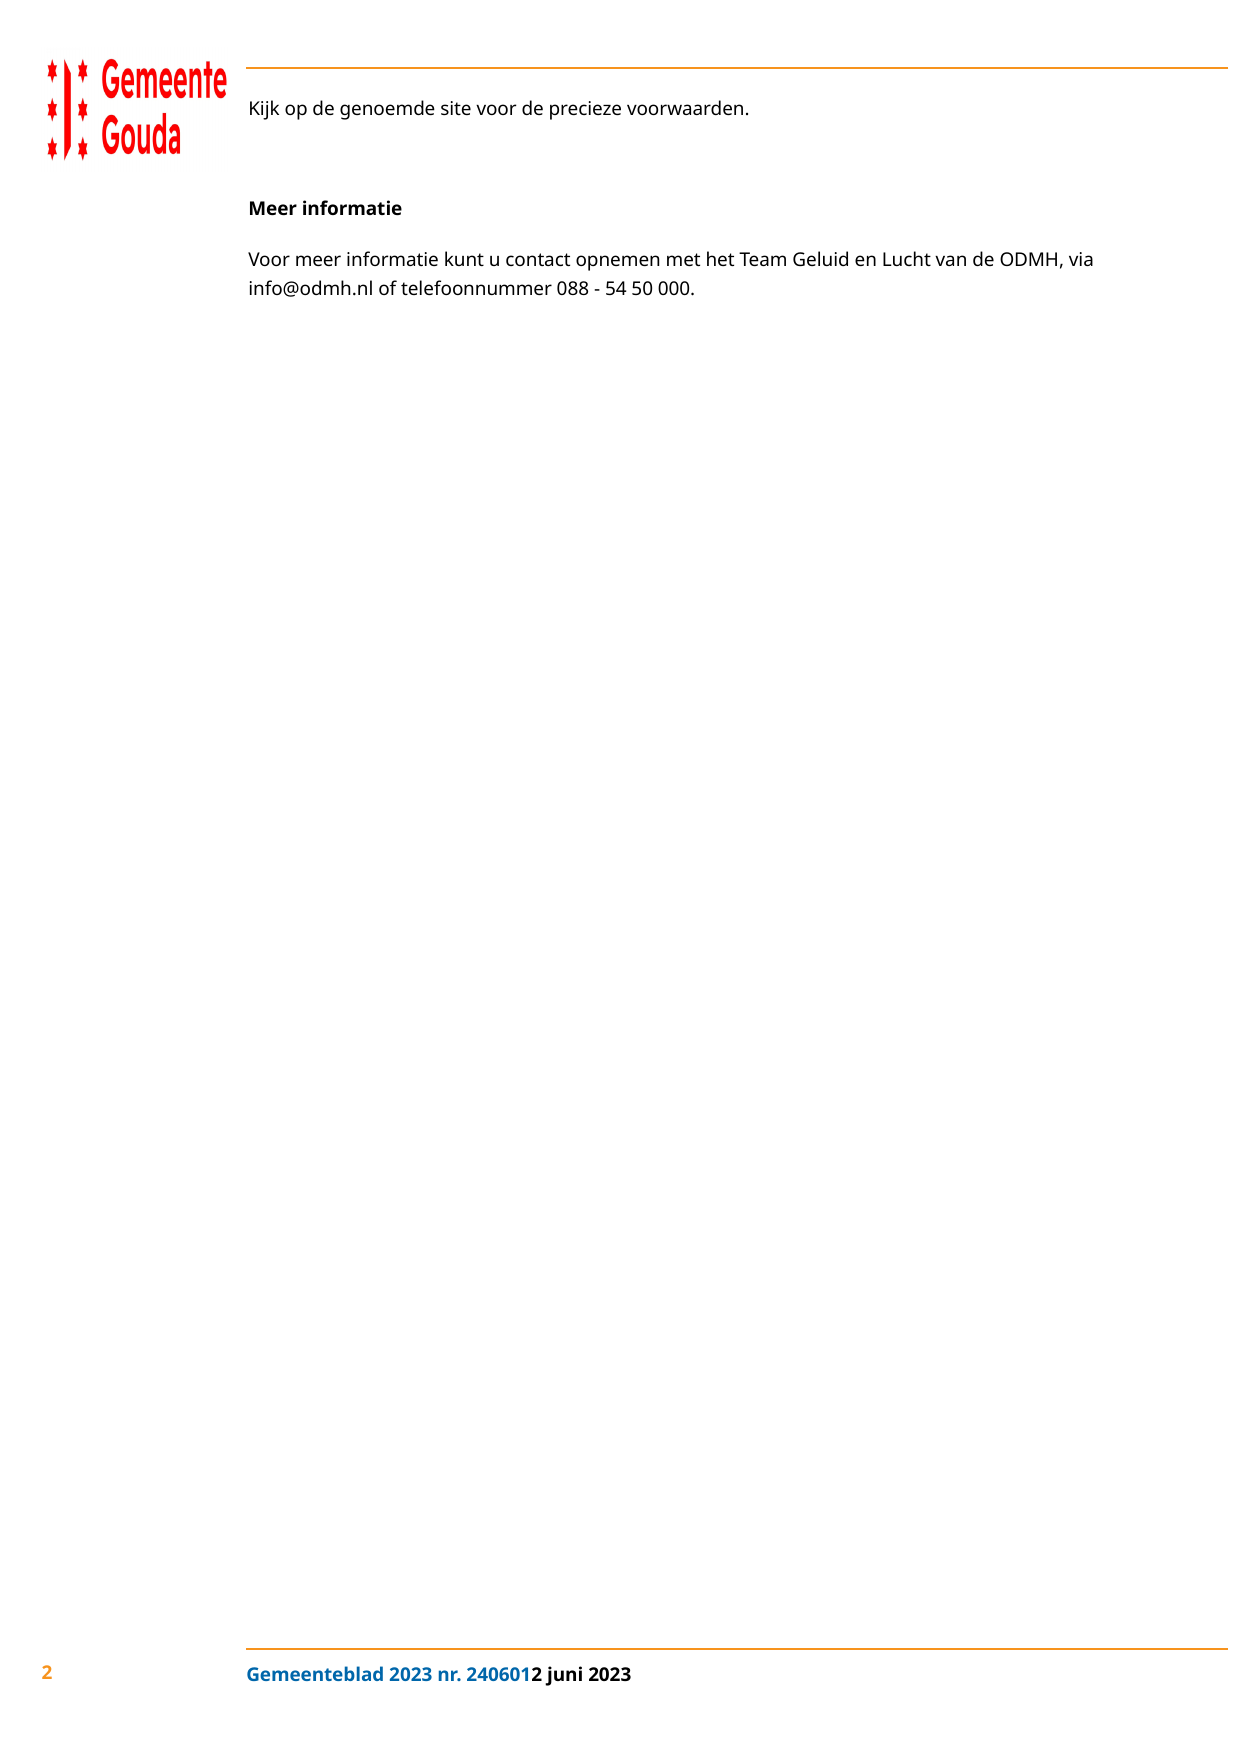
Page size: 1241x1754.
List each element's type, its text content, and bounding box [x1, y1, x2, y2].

picture [41, 47, 231, 172]
text Voor meer informatie kunt u contact opnemen met het Team Geluid en Lucht van de ODMH, via info@odmh.nl of telefoonnummer 088 - 54 50 000. [248, 246, 1152, 301]
text Meer informatie [248, 196, 1152, 221]
text Kijk op de genoemde site voor de precieze voorwaarden. [248, 95, 1152, 121]
